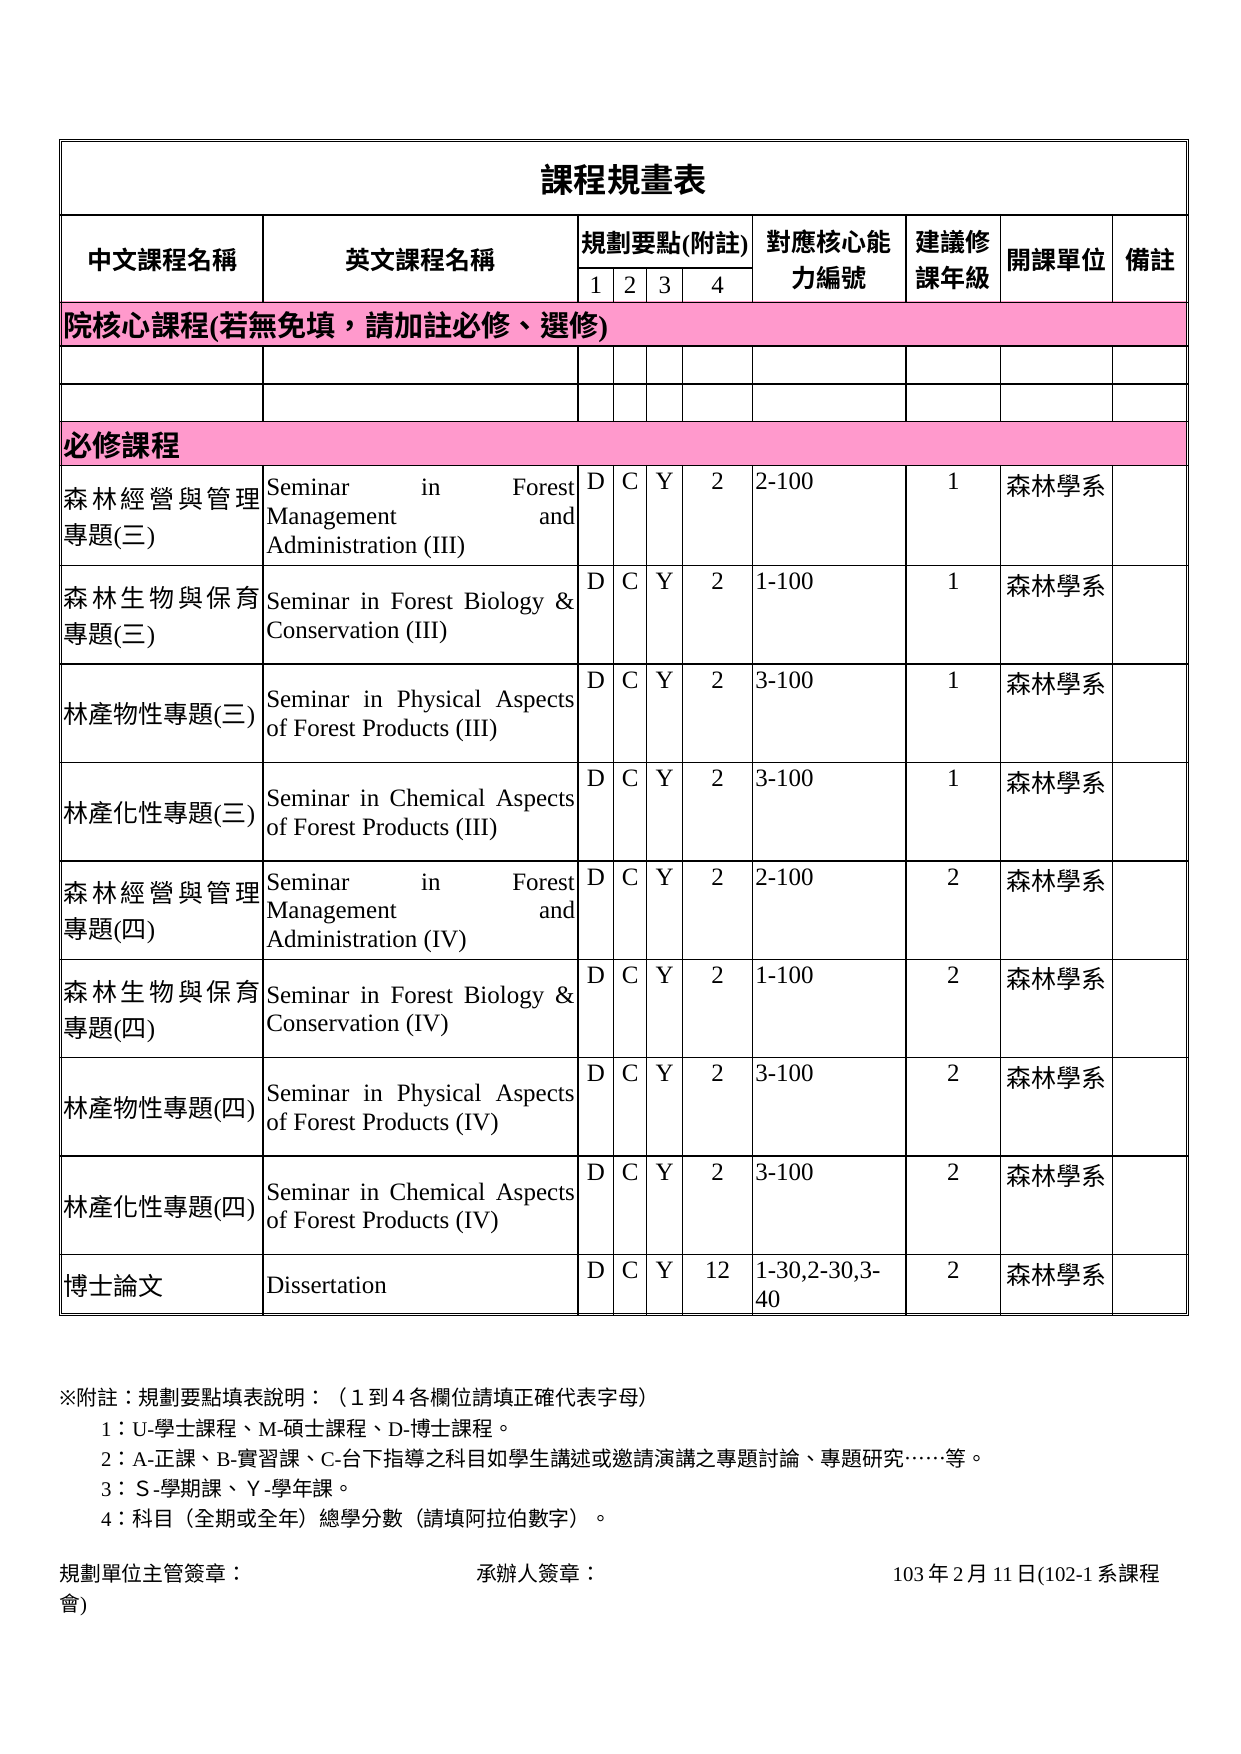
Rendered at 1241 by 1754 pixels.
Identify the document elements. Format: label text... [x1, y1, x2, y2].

table_cell 森林學系 [1001, 466, 1112, 565]
table_cell Y [647, 466, 682, 565]
table_cell Y [647, 1157, 682, 1254]
table_cell 2-100 [753, 862, 905, 958]
table_cell 森林經營與管理專題(三) [62, 466, 262, 565]
table_cell 2 [683, 960, 752, 1057]
table_cell Y [647, 862, 682, 958]
table_cell 2 [683, 1058, 752, 1155]
table_cell [1113, 862, 1186, 958]
table_cell 森林學系 [1001, 862, 1112, 958]
table_cell [1113, 665, 1186, 762]
table_cell [1001, 385, 1112, 421]
table_cell C [614, 862, 646, 958]
table_cell [1113, 1255, 1186, 1313]
table_cell 開課單位 [1001, 216, 1112, 301]
table_cell 建議修課年級 [907, 216, 1000, 301]
table_cell 3-100 [753, 1058, 905, 1155]
table_cell Seminar in Physical Aspects of Forest Products (III) [264, 665, 577, 762]
table_cell 森林學系 [1001, 960, 1112, 1057]
table_cell 英文課程名稱 [264, 216, 577, 301]
table_cell 林產物性專題(四) [62, 1058, 262, 1155]
table_cell 3-100 [753, 763, 905, 860]
table_cell 1-100 [753, 960, 905, 1057]
table_cell 森林生物與保育專題(三) [62, 566, 262, 663]
table_cell 必修課程 [62, 422, 1186, 465]
table_header 課程規畫表 [62, 142, 1186, 214]
table_cell Seminar in Chemical Aspects of Forest Products (IV) [264, 1157, 577, 1254]
table_cell 2 [683, 763, 752, 860]
table_cell [1113, 763, 1186, 860]
table_cell 森林學系 [1001, 763, 1112, 860]
table_cell Seminar in Physical Aspects of Forest Products (IV) [264, 1058, 577, 1155]
table_cell Seminar in Forest Management and Administration (IV) [264, 862, 577, 958]
table_cell Seminar in Chemical Aspects of Forest Products (III) [264, 763, 577, 860]
table_cell [579, 347, 613, 383]
table_cell 2 [907, 960, 1000, 1057]
table_cell C [614, 960, 646, 1057]
table_cell Y [647, 665, 682, 762]
table_cell C [614, 566, 646, 663]
table_cell [1113, 960, 1186, 1057]
table_cell 3-100 [753, 1157, 905, 1254]
table_cell 林產化性專題(三) [62, 763, 262, 860]
table_cell 2 [907, 862, 1000, 958]
table_cell C [614, 665, 646, 762]
table_cell 森林生物與保育專題(四) [62, 960, 262, 1057]
table_cell [1113, 466, 1186, 565]
table_cell Seminar in Forest Biology & Conservation (IV) [264, 960, 577, 1057]
table_cell [907, 385, 1000, 421]
table_cell D [579, 1157, 613, 1254]
table_cell 1-30,2-30,3-40 [753, 1255, 905, 1313]
table_cell Y [647, 763, 682, 860]
table_cell D [579, 1058, 613, 1155]
table_cell 1-100 [753, 566, 905, 663]
table_cell 中文課程名稱 [62, 216, 262, 301]
table_cell [907, 347, 1000, 383]
table_cell 2 [614, 269, 646, 301]
table_cell 林產物性專題(三) [62, 665, 262, 762]
table_cell 對應核心能力編號 [753, 216, 905, 301]
table_cell [1113, 347, 1186, 383]
table_cell C [614, 466, 646, 565]
table_cell 2 [907, 1157, 1000, 1254]
table_cell [647, 385, 682, 421]
table_cell [1001, 347, 1112, 383]
table_cell [1113, 385, 1186, 421]
table_cell D [579, 466, 613, 565]
table_cell Seminar in Forest Biology & Conservation (III) [264, 566, 577, 663]
table_cell 博士論文 [62, 1255, 262, 1313]
table_cell 森林學系 [1001, 1157, 1112, 1254]
table_cell 1 [907, 466, 1000, 565]
table_cell [62, 347, 262, 383]
table_cell C [614, 1157, 646, 1254]
table_cell Seminar in Forest Management and Administration (III) [264, 466, 577, 565]
table_cell D [579, 763, 613, 860]
table_cell [264, 347, 577, 383]
table_cell Dissertation [264, 1255, 577, 1313]
table_cell C [614, 1255, 646, 1313]
table_cell C [614, 763, 646, 860]
table_cell [683, 385, 752, 421]
table_cell Y [647, 1255, 682, 1313]
table_cell 森林經營與管理專題(四) [62, 862, 262, 958]
table_cell [683, 347, 752, 383]
table_cell [579, 385, 613, 421]
table_cell 2 [683, 665, 752, 762]
table_cell D [579, 862, 613, 958]
table_cell 備註 [1113, 216, 1186, 301]
table_cell [264, 385, 577, 421]
table_cell 森林學系 [1001, 1058, 1112, 1155]
table_cell 院核心課程(若無免填，請加註必修、選修) [62, 303, 1186, 345]
table_cell 2 [907, 1058, 1000, 1155]
table_cell 森林學系 [1001, 566, 1112, 663]
table_cell 2-100 [753, 466, 905, 565]
table_cell 森林學系 [1001, 1255, 1112, 1313]
table_cell D [579, 1255, 613, 1313]
table_cell 12 [683, 1255, 752, 1313]
table_cell Y [647, 566, 682, 663]
table_cell 2 [907, 1255, 1000, 1313]
table_cell 2 [683, 566, 752, 663]
table_cell 1 [907, 566, 1000, 663]
table_cell [1113, 566, 1186, 663]
table_cell 4 [683, 269, 752, 301]
table_cell 1 [907, 763, 1000, 860]
table_cell 規劃要點(附註) [579, 216, 752, 267]
table_cell 2 [683, 862, 752, 958]
table_cell Y [647, 1058, 682, 1155]
table_cell 3 [647, 269, 682, 301]
table_cell 2 [683, 1157, 752, 1254]
table_cell 森林學系 [1001, 665, 1112, 762]
table_cell 林產化性專題(四) [62, 1157, 262, 1254]
table_cell [614, 347, 646, 383]
table_cell [753, 385, 905, 421]
table_cell 1 [907, 665, 1000, 762]
table_cell D [579, 665, 613, 762]
table_cell Y [647, 960, 682, 1057]
table_cell [614, 385, 646, 421]
table_cell D [579, 566, 613, 663]
table_cell C [614, 1058, 646, 1155]
table_cell [62, 385, 262, 421]
table_cell [1113, 1157, 1186, 1254]
table_cell D [579, 960, 613, 1057]
table_cell [1113, 1058, 1186, 1155]
table_cell 2 [683, 466, 752, 565]
table_cell 1 [579, 269, 613, 301]
table_cell [647, 347, 682, 383]
table_cell [753, 347, 905, 383]
table_cell 3-100 [753, 665, 905, 762]
